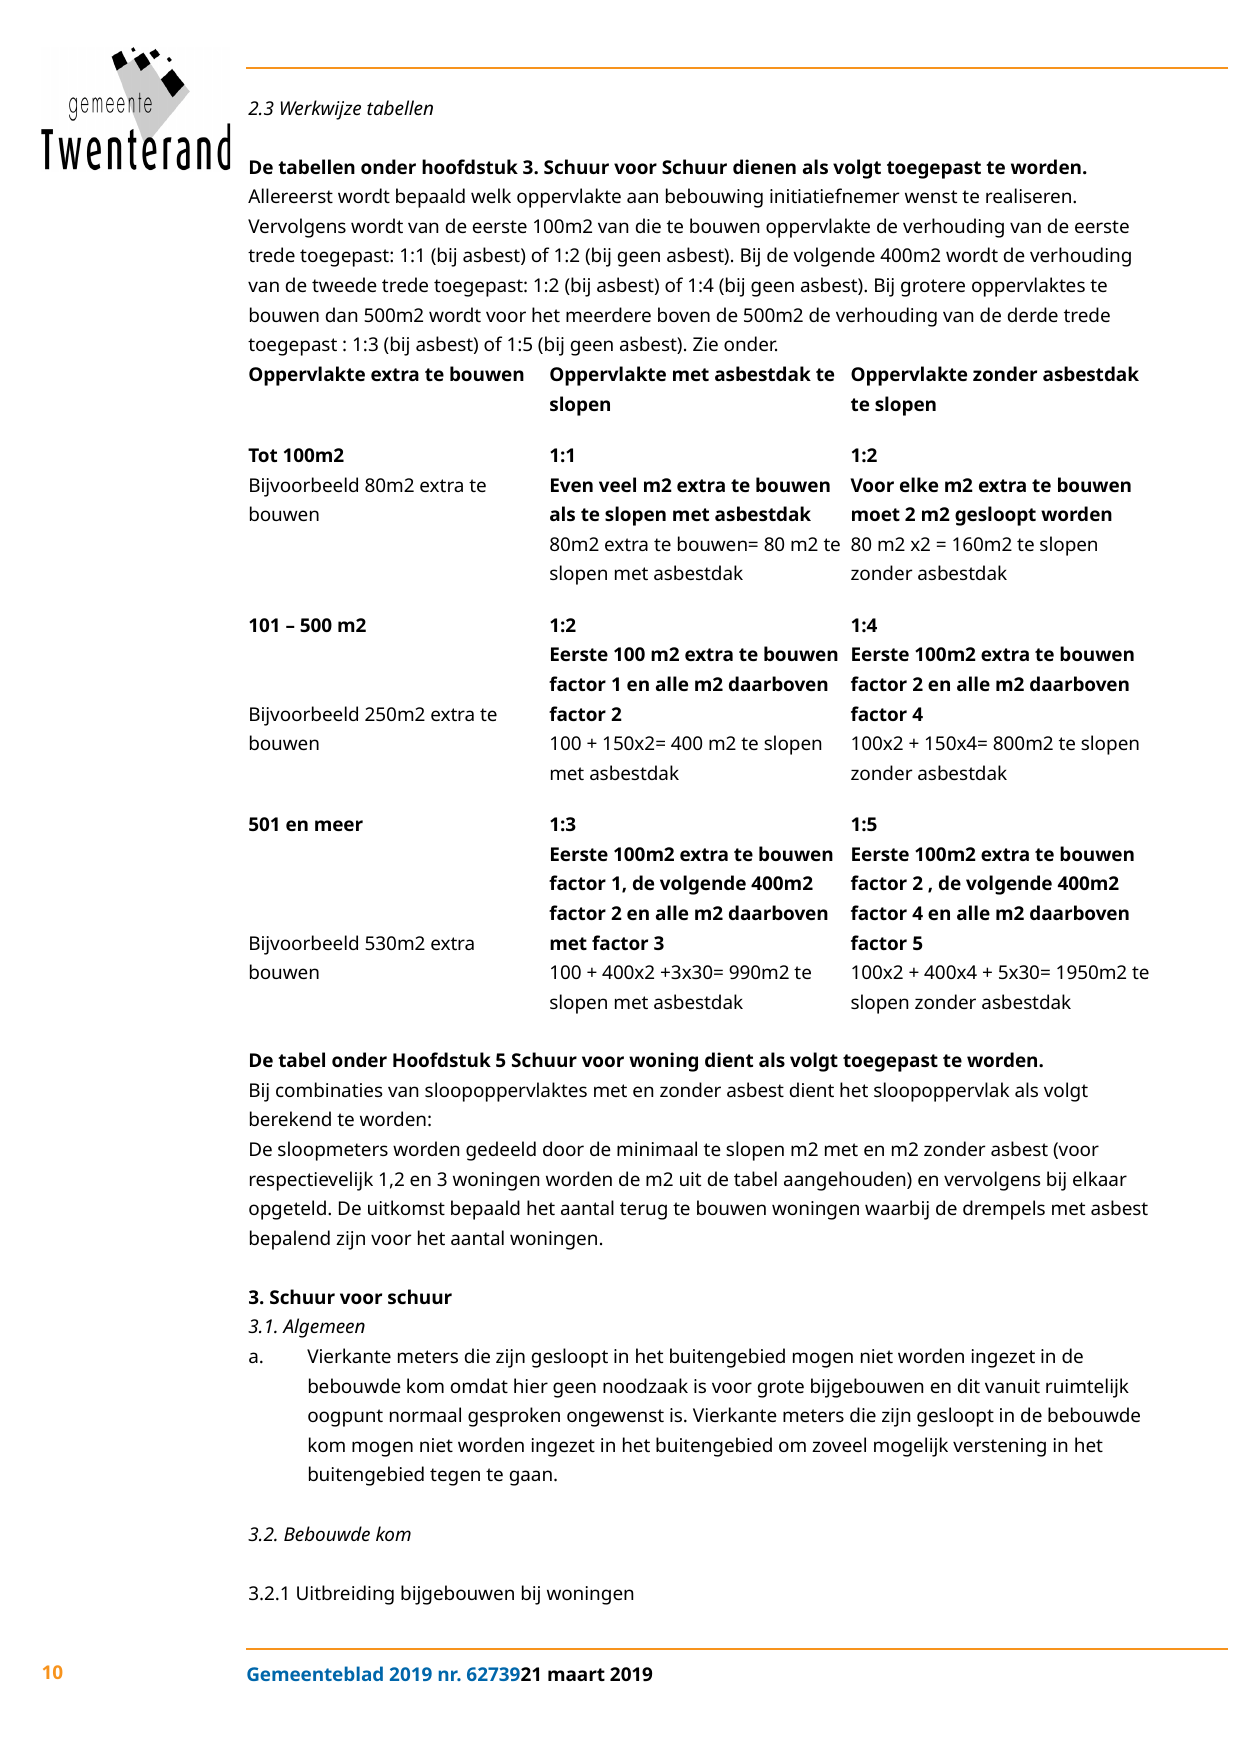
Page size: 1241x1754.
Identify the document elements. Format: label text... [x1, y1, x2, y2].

table_cell Tot 100m2 Bijvoorbeeld 80m2 extra te bouwen [248, 442, 549, 586]
text De sloopmeters worden gedeeld door de minimaal te slopen m2 met en m2 zonder asbest (voor respectievelijk 1,2 en 3 woningen worden de m2 uit de tabel aangehouden) en vervolgens bij elkaar opgeteld. De uitkomst bepaald het aantal terug te bouwen woningen waarbij de drempels met asbest bepalend zijn voor het aantal woningen. [248, 1136, 1152, 1251]
table_header Oppervlakte met asbestdak te slopen [549, 361, 850, 416]
picture [41, 47, 231, 172]
text Allereerst wordt bepaald welk oppervlakte aan bebouwing initiatiefnemer wenst te realiseren. Vervolgens wordt van de eerste 100m2 van die te bouwen oppervlakte de verhouding van de eerste trede toegepast: 1:1 (bij asbest) of 1:2 (bij geen asbest). Bij de volgende 400m2 wordt de verhouding van de tweede trede toegepast: 1:2 (bij asbest) of 1:4 (bij geen asbest). Bij grotere oppervlaktes te bouwen dan 500m2 wordt voor het meerdere boven de 500m2 de verhouding van de derde trede toegepast : 1:3 (bij asbest) of 1:5 (bij geen asbest). Zie onder. [248, 183, 1152, 357]
text De tabel onder Hoofdstuk 5 Schuur voor woning dient als volgt toegepast te worden. [248, 1047, 1152, 1073]
table_cell [248, 586, 549, 612]
table_cell 1:3 Eerste 100m2 extra te bouwen factor 1, de volgende 400m2 factor 2 en alle m2 daarboven met factor 3 100 + 400x2 +3x30= 990m2 te slopen met asbestdak [549, 811, 850, 1014]
table_cell [549, 786, 850, 811]
table_cell [549, 416, 850, 442]
table_cell [850, 586, 1152, 612]
table_cell 1:1 Even veel m2 extra te bouwen als te slopen met asbestdak 80m2 extra te bouwen= 80 m2 te slopen met asbestdak [549, 442, 850, 586]
text 2.3 Werkwijze tabellen [248, 95, 1152, 121]
table_cell [248, 416, 549, 442]
text Bij combinaties van sloopoppervlaktes met en zonder asbest dient het sloopoppervlak als volgt berekend te worden: [248, 1077, 1152, 1132]
text 3.2. Bebouwde kom [248, 1521, 1152, 1546]
table_cell [549, 586, 850, 612]
list Vierkante meters die zijn gesloopt in het buitengebied mogen niet worden ingezet in de bebouwde kom omdat hier geen noodzaak is voor grote bijgebouwen en dit vanuit ruimtelijk oogpunt normaal gesproken ongewenst is. Vierkante meters die zijn gesloopt in de bebouwde kom mogen niet worden ingezet in het buitengebied om zoveel mogelijk verstening in het buitengebied tegen te gaan. [248, 1343, 1152, 1487]
text 3.2.1 Uitbreiding bijgebouwen bij woningen [248, 1580, 1152, 1606]
table_cell [850, 786, 1152, 811]
text 3.1. Algemeen [248, 1314, 1152, 1339]
table_cell 1:4 Eerste 100m2 extra te bouwen factor 2 en alle m2 daarboven factor 4 100x2 + 150x4= 800m2 te slopen zonder asbestdak [850, 612, 1152, 786]
table_cell 1:2 Voor elke m2 extra te bouwen moet 2 m2 gesloopt worden 80 m2 x2 = 160m2 te slopen zonder asbestdak [850, 442, 1152, 586]
table_cell 1:5 Eerste 100m2 extra te bouwen factor 2 , de volgende 400m2 factor 4 en alle m2 daarboven factor 5 100x2 + 400x4 + 5x30= 1950m2 te slopen zonder asbestdak [850, 811, 1152, 1014]
table_header Oppervlakte extra te bouwen [248, 361, 549, 416]
table_cell 501 en meer Bijvoorbeeld 530m2 extra bouwen [248, 811, 549, 1014]
table_cell 1:2 Eerste 100 m2 extra te bouwen factor 1 en alle m2 daarboven factor 2 100 + 150x2= 400 m2 te slopen met asbestdak [549, 612, 850, 786]
table_header Oppervlakte zonder asbestdak te slopen [850, 361, 1152, 416]
table_cell 101 – 500 m2 Bijvoorbeeld 250m2 extra te bouwen [248, 612, 549, 786]
text 3. Schuur voor schuur [248, 1284, 1152, 1310]
table_cell [248, 786, 549, 811]
table_cell [850, 416, 1152, 442]
text De tabellen onder hoofdstuk 3. Schuur voor Schuur dienen als volgt toegepast te worden. [248, 154, 1152, 180]
